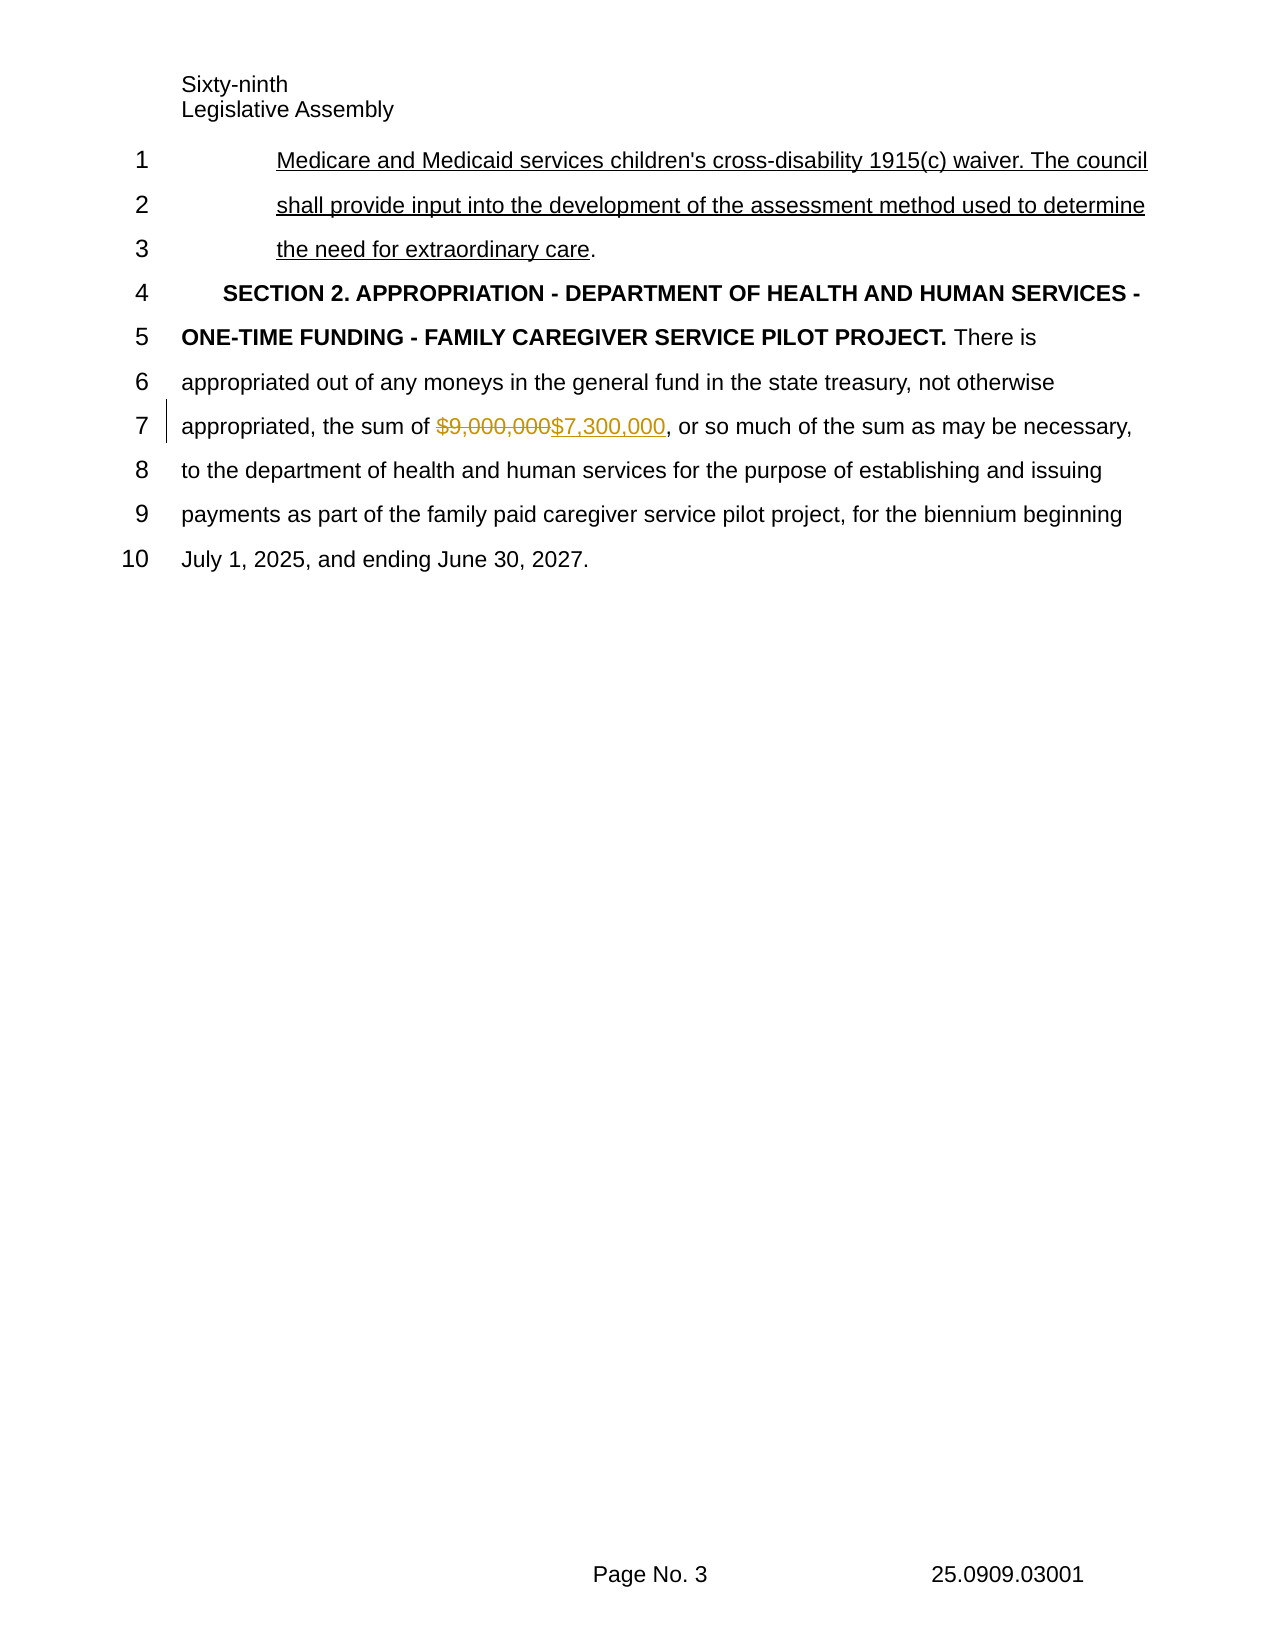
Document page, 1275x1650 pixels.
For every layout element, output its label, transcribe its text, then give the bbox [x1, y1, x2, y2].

text Medicare and Medicaid services children's cross-disability 1915(c) waiver. The council shall provide input into the development of the assessment method used to determine the need for extraordinary care. [181, 133, 1154, 266]
text SECTION 2. APPROPRIATION - DEPARTMENT OF HEALTH AND HUMAN SERVICES - ONE-TIME FUNDING - FAMILY CAREGIVER SERVICE PILOT PROJECT. There is appropriated out of any moneys in the general fund in the state treasury, not otherwise appropriated, the sum of $7,300,000, or so much of the sum as may be necessary, to the department of health and human services for the purpose of establishing and issuing payments as part of the family paid caregiver service pilot project, for the biennium beginning July 1, 2025, and ending June 30, 2027. [181, 266, 1154, 576]
